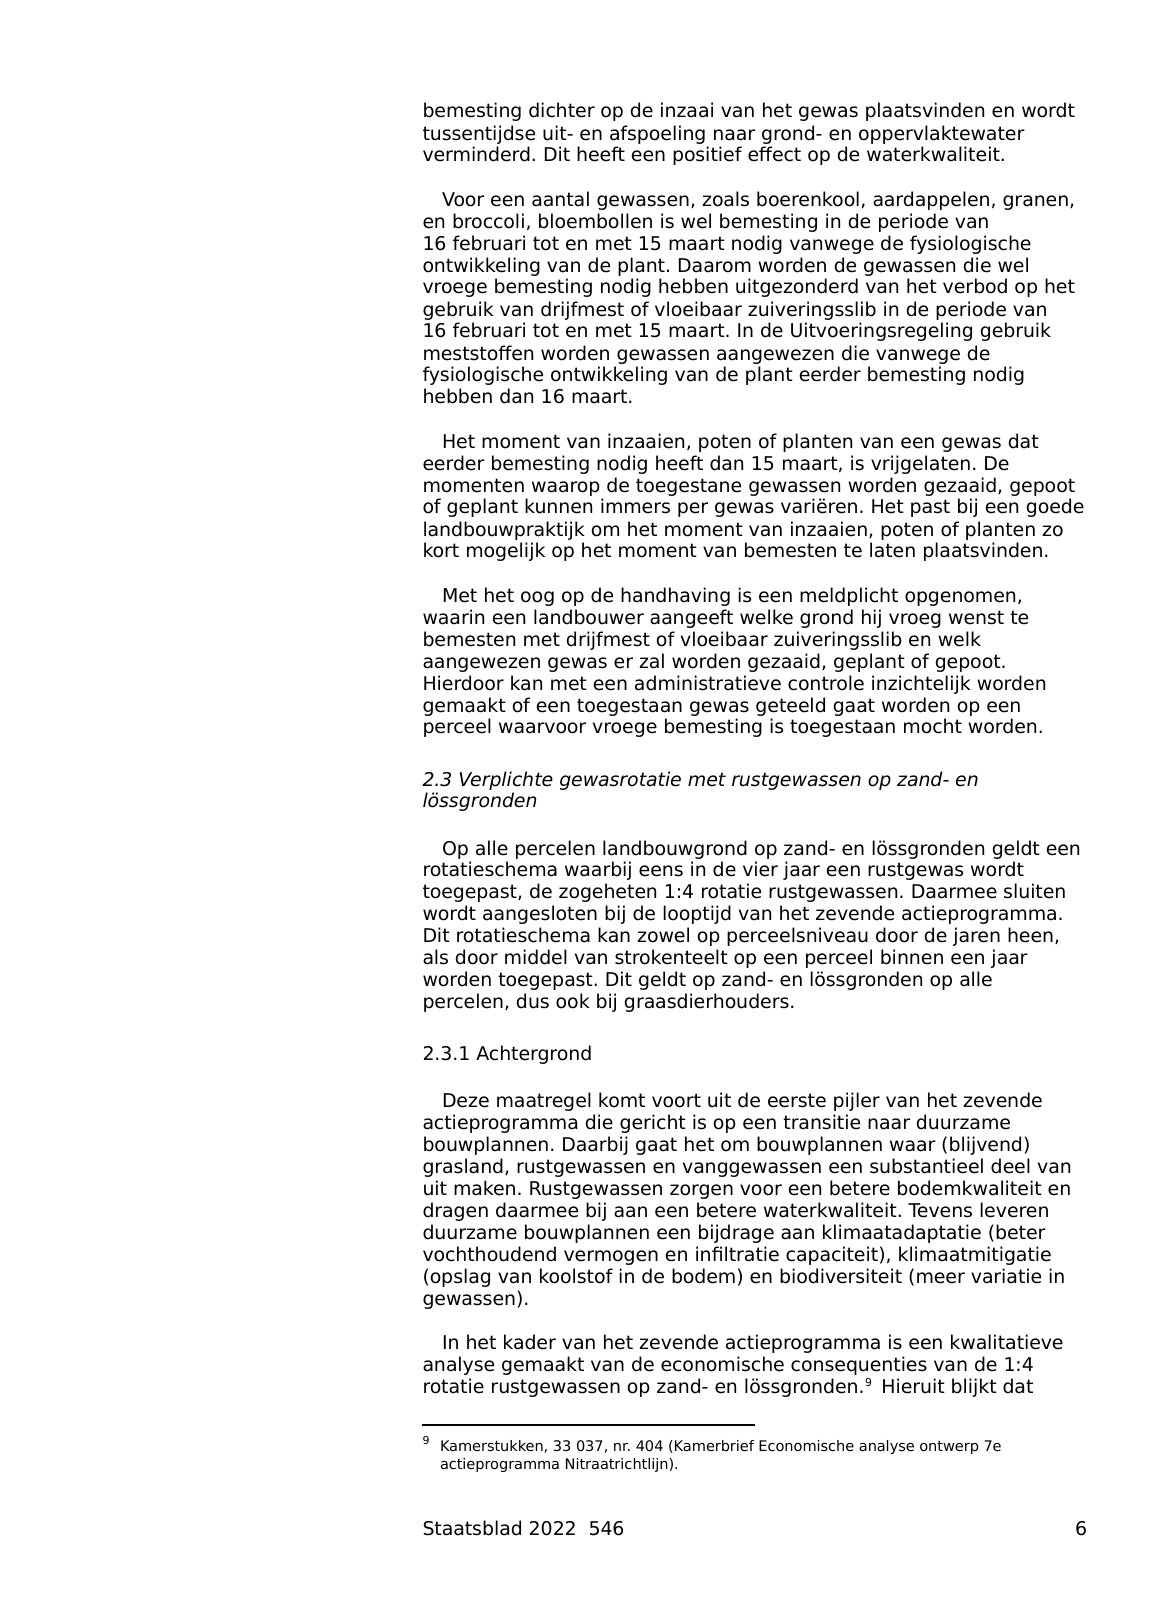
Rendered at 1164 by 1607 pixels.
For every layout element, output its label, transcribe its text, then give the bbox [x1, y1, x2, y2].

text Kamerstukken, 33 037, nr. 404 (Kamerbrief Economische analyse ontwerp 7e actieprogramma Nitraatrichtlijn). [422, 1434, 1087, 1473]
subtitle 2.3.1 Achtergrond [422, 1043, 1087, 1065]
text Met het oog op de handhaving is een meldplicht opgenomen, waarin een landbouwer aangeeft welke grond hij vroeg wenst te bemesten met drijfmest of vloeibaar zuiveringsslib en welk aangewezen gewas er zal worden gezaaid, geplant of gepoot. Hierdoor kan met een administratieve controle inzichtelijk worden gemaakt of een toegestaan gewas geteeld gaat worden op een perceel waarvoor vroege bemesting is toegestaan mocht worden. [422, 584, 1087, 738]
text Voor een aantal gewassen, zoals boerenkool, aardappelen, granen, en broccoli, bloembollen is wel bemesting in de periode van 16 februari tot en met 15 maart nodig vanwege de fysiologische ontwikkeling van de plant. Daarom worden de gewassen die wel vroege bemesting nodig hebben uitgezonderd van het verbod op het gebruik van drijfmest of vloeibaar zuiveringsslib in de periode van 16 februari tot en met 15 maart. In de Uitvoeringsregeling gebruik meststoffen worden gewassen aangewezen die vanwege de fysiologische ontwikkeling van de plant eerder bemesting nodig hebben dan 16 maart. [422, 188, 1087, 408]
text In het kader van het zevende actieprogramma is een kwalitatieve analyse gemaakt van de economische consequenties van de 1:4 rotatie rustgewassen op zand- en lössgronden. Hieruit blijkt dat [422, 1332, 1087, 1398]
text bemesting dichter op de inzaai van het gewas plaatsvinden en wordt tussentijdse uit- en afspoeling naar grond- en oppervlaktewater verminderd. Dit heeft een positief effect op de waterkwaliteit. [422, 100, 1087, 166]
text Deze maatregel komt voort uit de eerste pijler van het zevende actieprogramma die gericht is op een transitie naar duurzame bouwplannen. Daarbij gaat het om bouwplannen waar (blijvend) grasland, rustgewassen en vanggewassen een substantieel deel van uit maken. Rustgewassen zorgen voor een betere bodemkwaliteit en dragen daarmee bij aan een betere waterkwaliteit. Tevens leveren duurzame bouwplannen een bijdrage aan klimaatadaptatie (beter vochthoudend vermogen en infiltratie capaciteit), klimaatmitigatie (opslag van koolstof in de bodem) en biodiversiteit (meer variatie in gewassen). [422, 1090, 1087, 1310]
subtitle 2.3 Verplichte gewasrotatie met rustgewassen op zand- en lössgronden [422, 768, 1087, 812]
text Op alle percelen landbouwgrond op zand- en lössgronden geldt een rotatieschema waarbij eens in de vier jaar een rustgewas wordt toegepast, de zogeheten 1:4 rotatie rustgewassen. Daarmee sluiten wordt aangesloten bij de looptijd van het zevende actieprogramma. Dit rotatieschema kan zowel op perceelsniveau door de jaren heen, als door middel van strokenteelt op een perceel binnen een jaar worden toegepast. Dit geldt op zand- en lössgronden op alle percelen, dus ook bij graasdierhouders. [422, 837, 1087, 1013]
text Het moment van inzaaien, poten of planten van een gewas dat eerder bemesting nodig heeft dan 15 maart, is vrijgelaten. De momenten waarop de toegestane gewassen worden gezaaid, gepoot of geplant kunnen immers per gewas variëren. Het past bij een goede landbouwpraktijk om het moment van inzaaien, poten of planten zo kort mogelijk op het moment van bemesten te laten plaatsvinden. [422, 431, 1087, 562]
